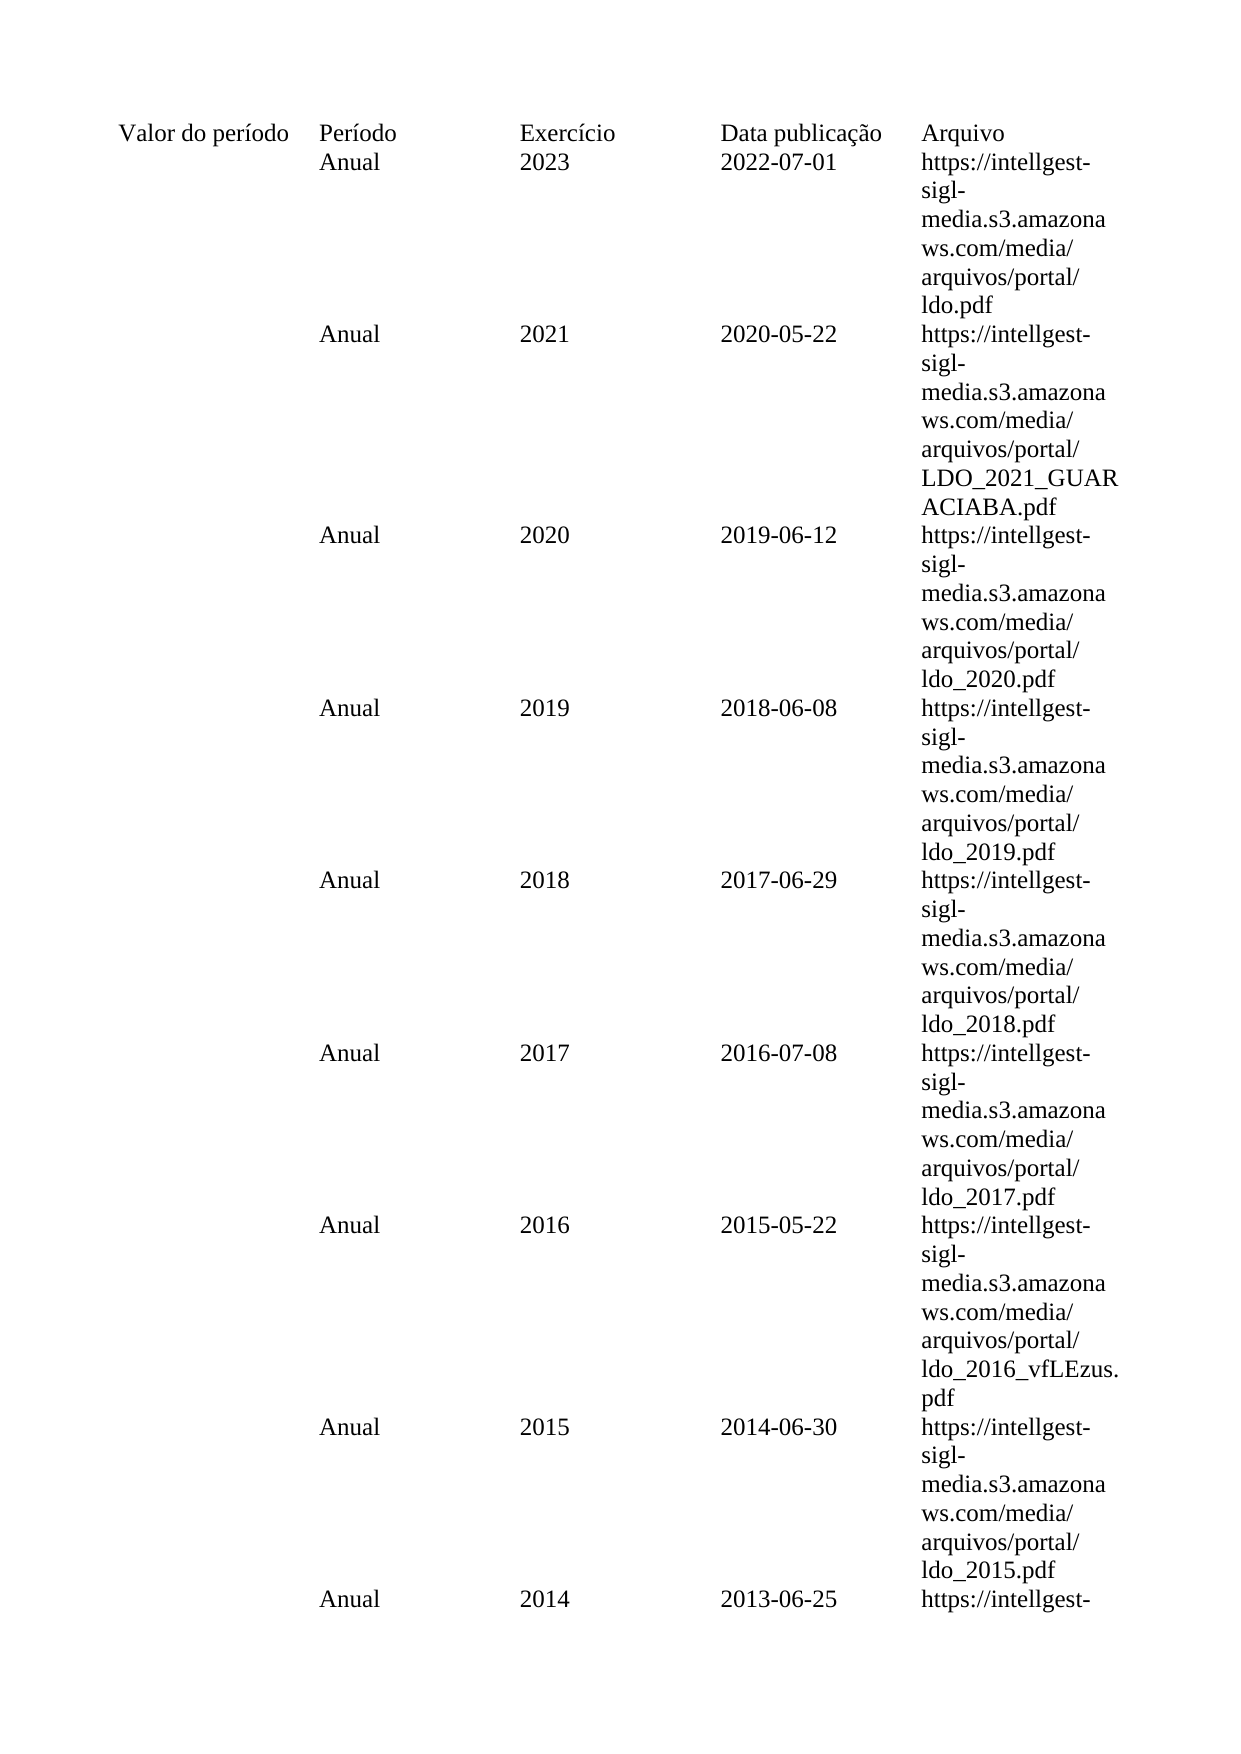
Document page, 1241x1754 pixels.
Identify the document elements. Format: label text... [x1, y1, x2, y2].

table_cell https://intellgest- [921, 1584, 1122, 1613]
table_cell 2014-06-30 [720, 1412, 921, 1584]
table_cell 2015 [520, 1412, 720, 1584]
table_cell 2020-05-22 [720, 319, 921, 521]
table_cell 2013-06-25 [720, 1584, 921, 1613]
table_cell Anual [319, 693, 519, 866]
table_cell https://intellgest-sigl-media.s3.amazonaws.com/media/arquivos/portal/ldo_2020.pdf [921, 521, 1122, 693]
table_cell 2017 [520, 1038, 720, 1211]
table_cell [118, 866, 319, 1038]
table_cell https://intellgest-sigl-media.s3.amazonaws.com/media/arquivos/portal/ldo_2019.pdf [921, 693, 1122, 866]
table_cell Anual [319, 1038, 519, 1211]
table_cell [118, 147, 319, 319]
table_cell 2017-06-29 [720, 866, 921, 1038]
table_cell Anual [319, 1412, 519, 1584]
table_cell 2022-07-01 [720, 147, 921, 319]
table_cell Anual [319, 1584, 519, 1613]
table_cell https://intellgest-sigl-media.s3.amazonaws.com/media/arquivos/portal/ldo_2015.pdf [921, 1412, 1122, 1584]
table_cell 2021 [520, 319, 720, 521]
table_cell 2023 [520, 147, 720, 319]
table_cell 2016-07-08 [720, 1038, 921, 1211]
table_cell 2015-05-22 [720, 1211, 921, 1412]
table_cell [118, 1211, 319, 1412]
table_cell Anual [319, 521, 519, 693]
table_cell https://intellgest-sigl-media.s3.amazonaws.com/media/arquivos/portal/ldo_2016_vfLEzus.pdf [921, 1211, 1122, 1412]
table_cell 2016 [520, 1211, 720, 1412]
table_cell [118, 521, 319, 693]
table_cell [118, 1584, 319, 1613]
table_cell https://intellgest-sigl-media.s3.amazonaws.com/media/arquivos/portal/ldo_2017.pdf [921, 1038, 1122, 1211]
table_cell [118, 319, 319, 521]
table_cell 2019-06-12 [720, 521, 921, 693]
table_cell [118, 693, 319, 866]
table_cell https://intellgest-sigl-media.s3.amazonaws.com/media/arquivos/portal/LDO_2021_GUARACIABA.pdf [921, 319, 1122, 521]
table_header Período [319, 118, 519, 147]
table_cell 2018-06-08 [720, 693, 921, 866]
table_cell [118, 1412, 319, 1584]
table_cell Anual [319, 319, 519, 521]
table_cell 2018 [520, 866, 720, 1038]
table_header Exercício [520, 118, 720, 147]
table_cell 2014 [520, 1584, 720, 1613]
table_header Data publicação [720, 118, 921, 147]
table_cell Anual [319, 1211, 519, 1412]
table_cell Anual [319, 866, 519, 1038]
table_header Valor do período [118, 118, 319, 147]
table_cell 2020 [520, 521, 720, 693]
table_cell https://intellgest-sigl-media.s3.amazonaws.com/media/arquivos/portal/ldo.pdf [921, 147, 1122, 319]
table_cell 2019 [520, 693, 720, 866]
table_cell Anual [319, 147, 519, 319]
table_cell https://intellgest-sigl-media.s3.amazonaws.com/media/arquivos/portal/ldo_2018.pdf [921, 866, 1122, 1038]
table_cell [118, 1038, 319, 1211]
table_header Arquivo [921, 118, 1122, 147]
